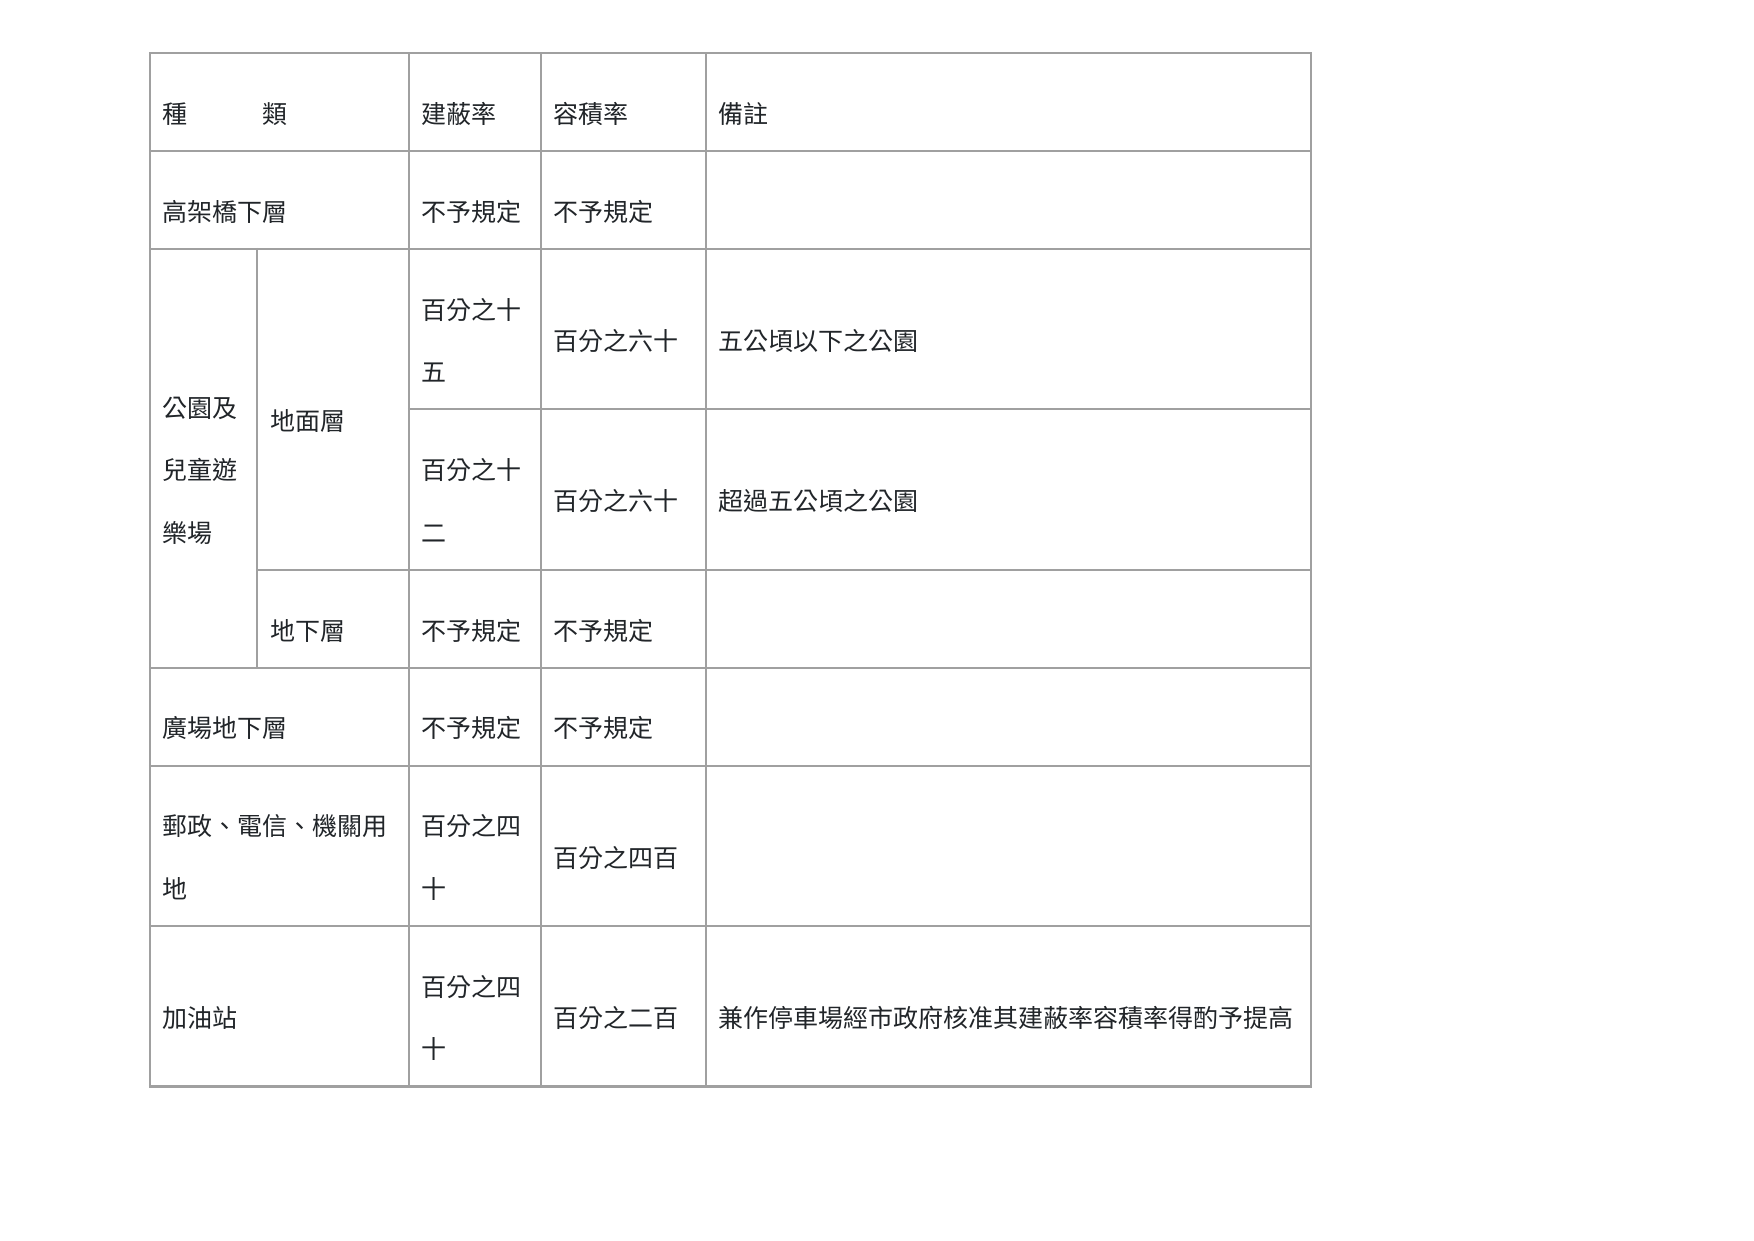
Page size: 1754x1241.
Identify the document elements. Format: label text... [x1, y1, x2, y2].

table_cell 百分之二百 [542, 927, 705, 1085]
table_cell [707, 767, 1310, 925]
table_header 建蔽率 [410, 54, 540, 150]
table_cell 加油站 [151, 927, 408, 1085]
table_cell 百分之六十 [542, 250, 705, 408]
table_cell 地下層 [258, 571, 408, 667]
table_cell 不予規定 [410, 669, 540, 764]
table_header 容積率 [542, 54, 705, 150]
table_cell 百分之六十 [542, 410, 705, 569]
table_cell 超過五公頃之公園 [707, 410, 1310, 569]
table_header 備註 [707, 54, 1310, 150]
table_cell 不予規定 [542, 571, 705, 667]
table_cell 不予規定 [410, 152, 540, 248]
table_cell [707, 571, 1310, 667]
table_cell 兼作停車場經市政府核准其建蔽率容積率得酌予提高 [707, 927, 1310, 1085]
table_cell 高架橋下層 [151, 152, 408, 248]
table_cell 廣場地下層 [151, 669, 408, 764]
table_cell 郵政、電信、機關用地 [151, 767, 408, 925]
table_cell [707, 669, 1310, 764]
table_cell 百分之四十 [410, 927, 540, 1085]
table_cell 地面層 [258, 250, 408, 569]
table_cell 不予規定 [542, 669, 705, 764]
table_cell 公園及兒童遊樂場 [151, 250, 256, 667]
table_cell 百分之十二 [410, 410, 540, 569]
table_cell 不予規定 [542, 152, 705, 248]
table_cell 百分之十五 [410, 250, 540, 408]
table_header 種 類 [151, 54, 408, 150]
table_cell [707, 152, 1310, 248]
table_cell 百分之四十 [410, 767, 540, 925]
table_cell 五公頃以下之公園 [707, 250, 1310, 408]
table_cell 不予規定 [410, 571, 540, 667]
table_cell 百分之四百 [542, 767, 705, 925]
